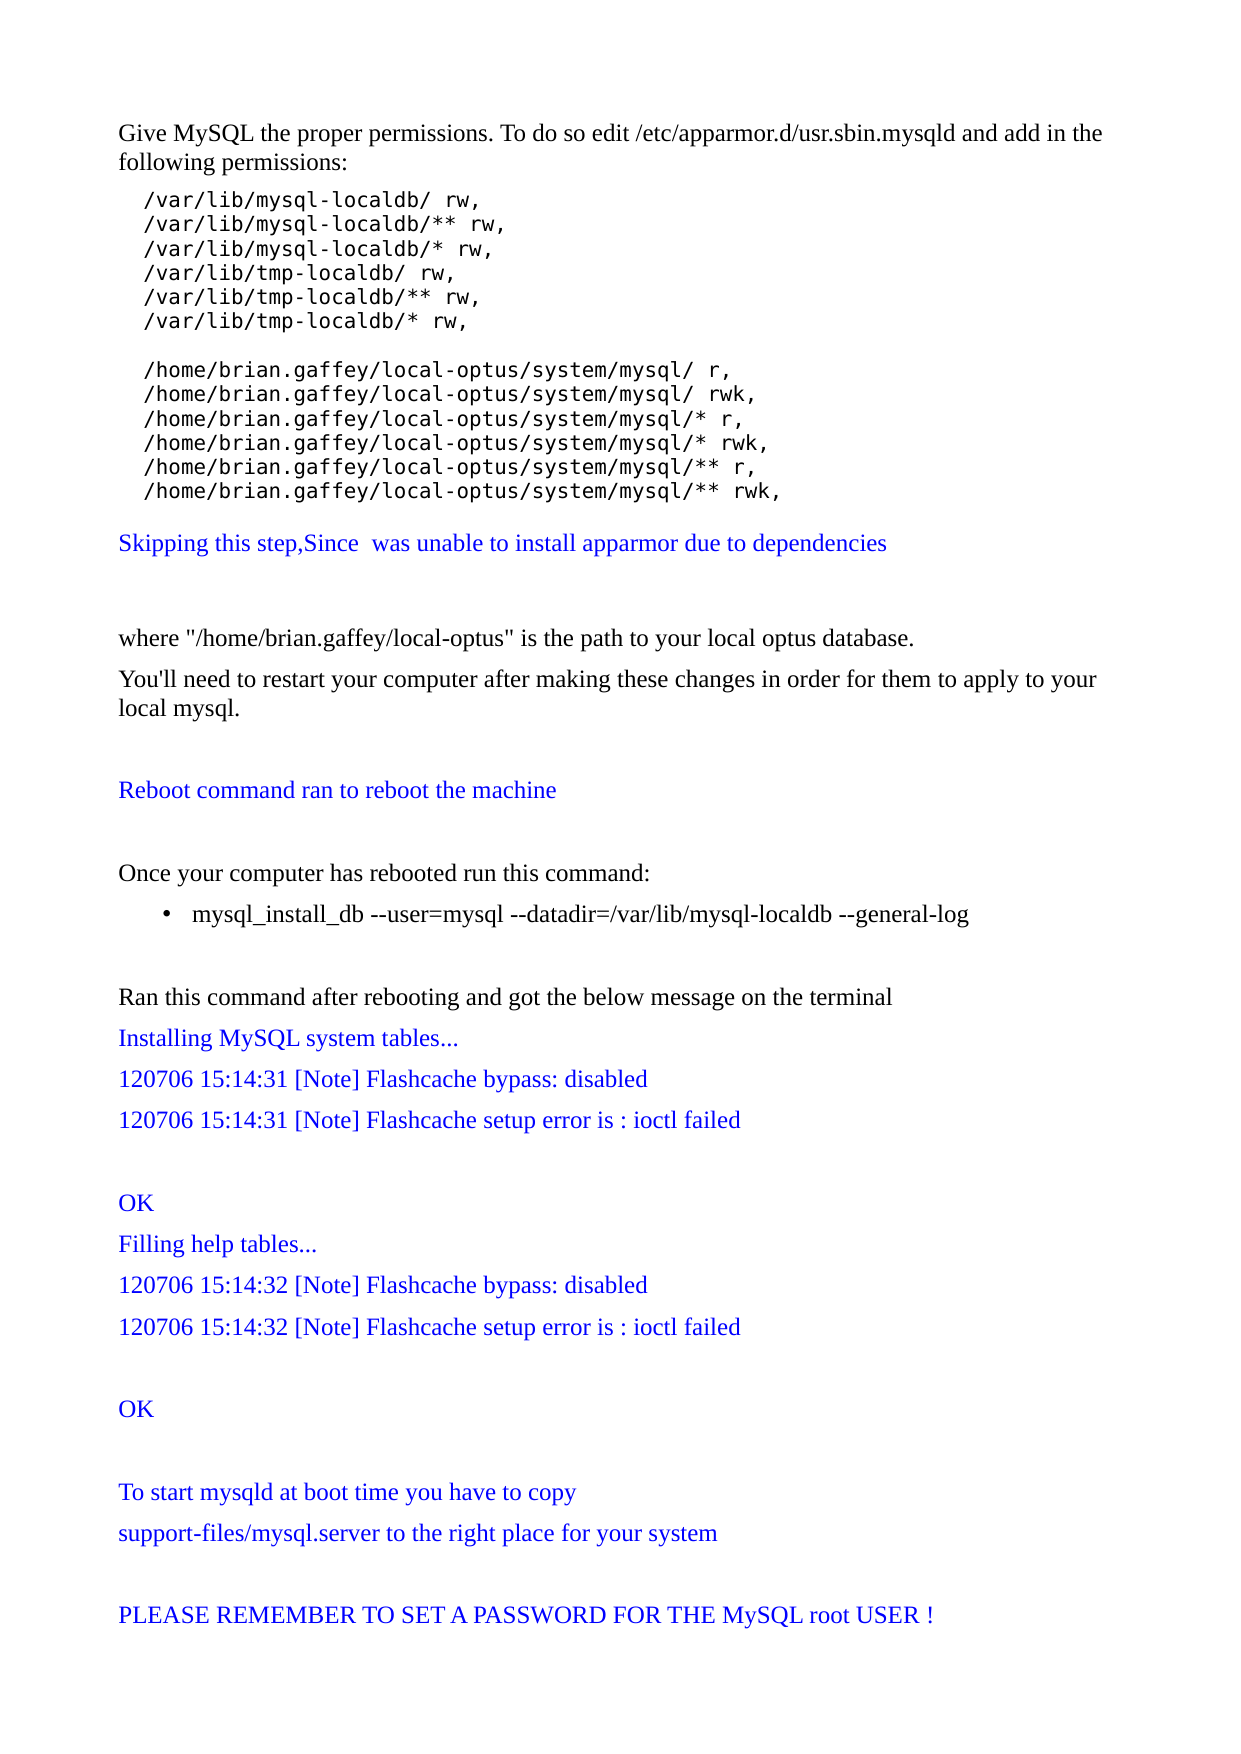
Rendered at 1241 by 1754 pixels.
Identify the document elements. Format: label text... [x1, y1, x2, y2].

text Filling help tables... [118, 1229, 1122, 1258]
text PLEASE REMEMBER TO SET A PASSWORD FOR THE MySQL root USER ! [118, 1600, 1122, 1629]
text support-files/mysql.server to the right place for your system [118, 1518, 1122, 1547]
text /var/lib/mysql-localdb/* rw, [118, 237, 1122, 261]
text 120706 15:14:32 [Note] Flashcache setup error is : ioctl failed [118, 1312, 1122, 1340]
text 120706 15:14:31 [Note] Flashcache setup error is : ioctl failed [118, 1105, 1122, 1134]
text Installing MySQL system tables... [118, 1023, 1122, 1052]
text /home/brian.gaffey/local-optus/system/mysql/** rwk, [118, 479, 1122, 504]
text Give MySQL the proper permissions. To do so edit /etc/apparmor.d/usr.sbin.mysqld and add in the following permissions: [118, 118, 1122, 176]
text Reboot command ran to reboot the machine [118, 775, 1122, 804]
text OK [118, 1188, 1122, 1217]
text /home/brian.gaffey/local-optus/system/mysql/ r, [118, 358, 1122, 382]
text You'll need to restart your computer after making these changes in order for them to apply to your local mysql. [118, 664, 1122, 722]
text Skipping this step,Since was unable to install apparmor due to dependencies [118, 528, 1122, 557]
text /home/brian.gaffey/local-optus/system/mysql/ rwk, [118, 382, 1122, 407]
text OK [118, 1394, 1122, 1423]
text /home/brian.gaffey/local-optus/system/mysql/** r, [118, 455, 1122, 479]
list mysql_install_db --user=mysql --datadir=/var/lib/mysql-localdb --general-log [162, 899, 1122, 928]
text /var/lib/tmp-localdb/ rw, [118, 261, 1122, 285]
text Ran this command after rebooting and got the below message on the terminal [118, 982, 1122, 1010]
text where "/home/brian.gaffey/local-optus" is the path to your local optus database. [118, 623, 1122, 652]
text /var/lib/tmp-localdb/** rw, [118, 285, 1122, 309]
text /home/brian.gaffey/local-optus/system/mysql/* r, [118, 407, 1122, 431]
text To start mysqld at boot time you have to copy [118, 1477, 1122, 1505]
text /var/lib/tmp-localdb/* rw, [118, 309, 1122, 334]
text /var/lib/mysql-localdb/** rw, [118, 212, 1122, 237]
text /home/brian.gaffey/local-optus/system/mysql/* rwk, [118, 431, 1122, 455]
text Once your computer has rebooted run this command: [118, 858, 1122, 887]
text /var/lib/mysql-localdb/ rw, [118, 188, 1122, 212]
text 120706 15:14:31 [Note] Flashcache bypass: disabled [118, 1064, 1122, 1093]
text 120706 15:14:32 [Note] Flashcache bypass: disabled [118, 1270, 1122, 1299]
